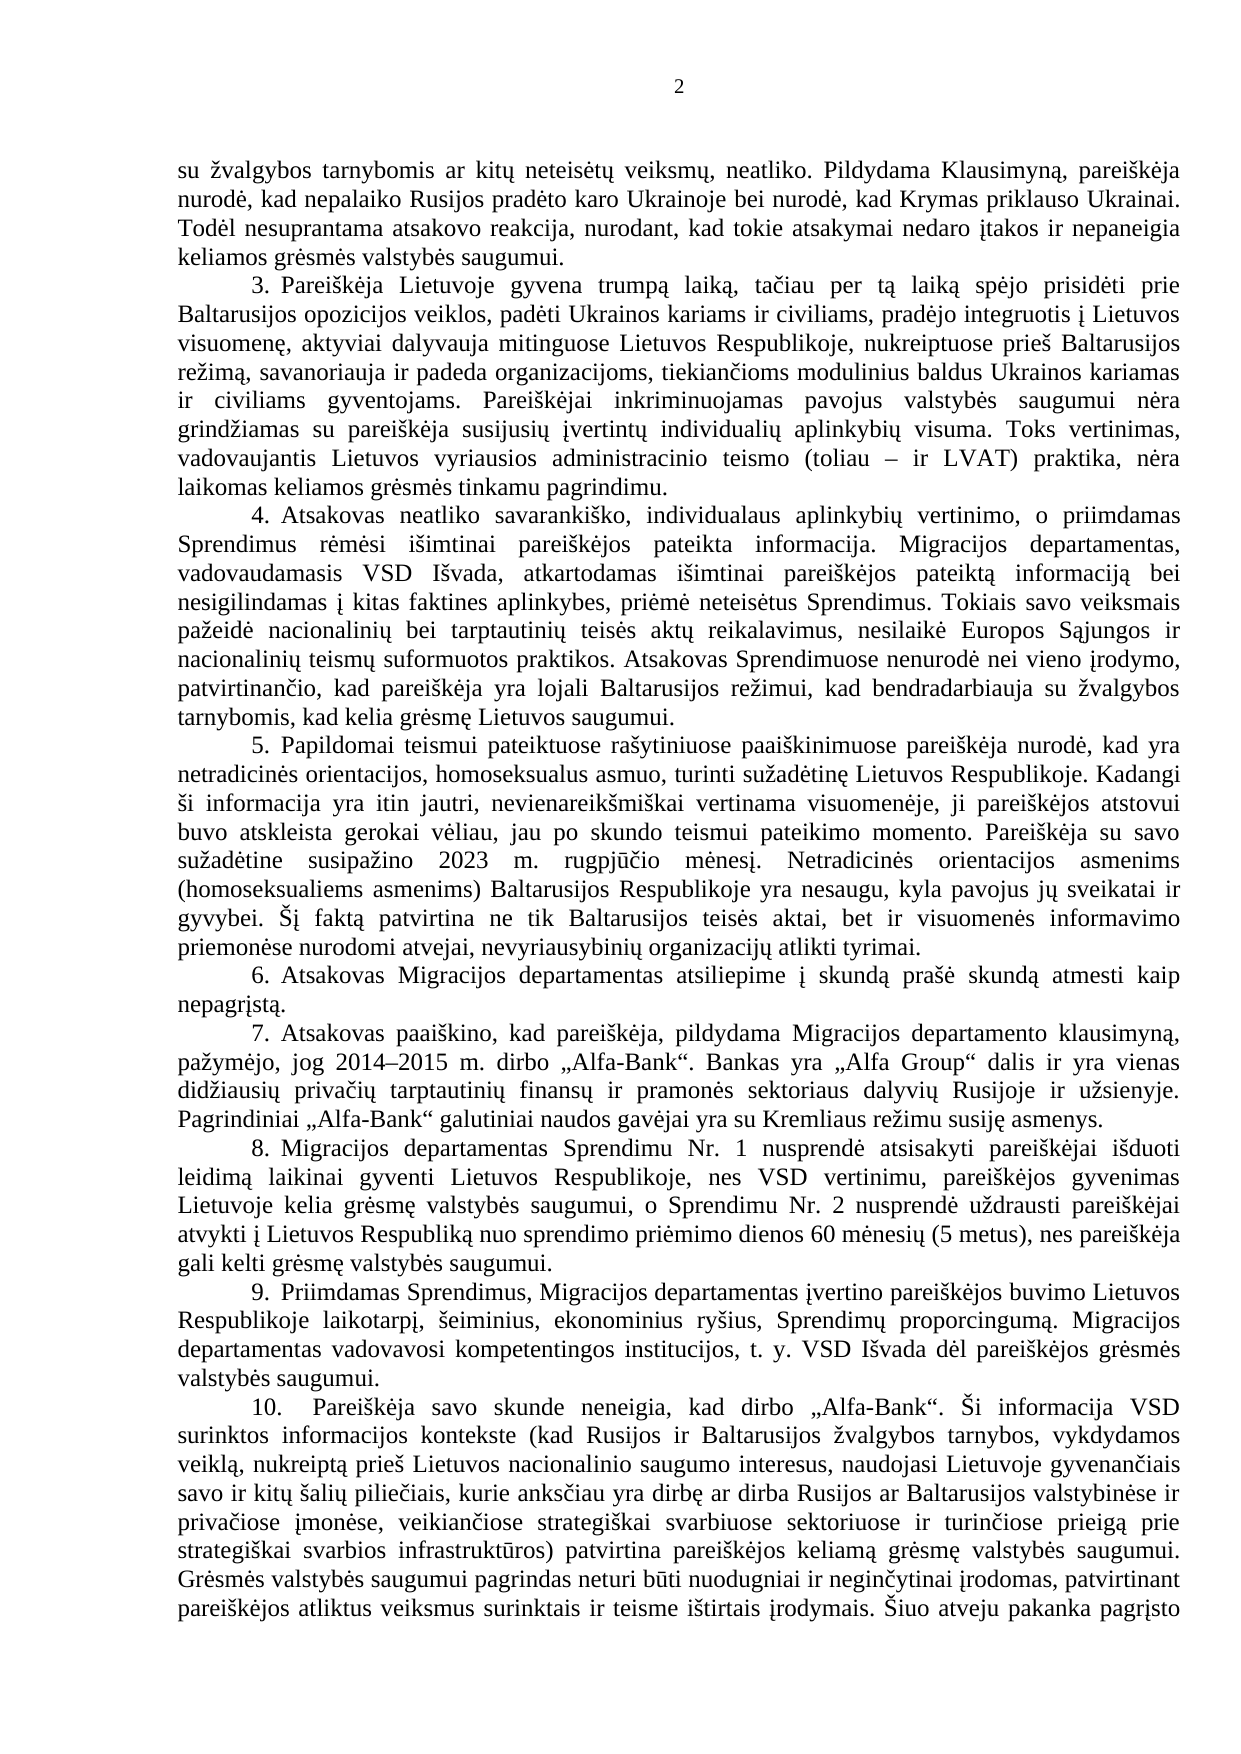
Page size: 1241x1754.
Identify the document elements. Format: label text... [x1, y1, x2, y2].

text 4. Atsakovas neatliko savarankiško, individualaus aplinkybių vertinimo, o priimdamas Sprendimus rėmėsi išimtinai pareiškėjos pateikta informacija. Migracijos departamentas, vadovaudamasis VSD Išvada, atkartodamas išimtinai pareiškėjos pateiktą informaciją bei nesigilindamas į kitas faktines aplinkybes, priėmė neteisėtus Sprendimus. Tokiais savo veiksmais pažeidė nacionalinių bei tarptautinių teisės aktų reikalavimus, nesilaikė Europos Sąjungos ir nacionalinių teismų suformuotos praktikos. Atsakovas Sprendimuose nenurodė nei vieno įrodymo, patvirtinančio, kad pareiškėja yra lojali Baltarusijos režimui, kad bendradarbiauja su žvalgybos tarnybomis, kad kelia grėsmę Lietuvos saugumui. [177, 500, 1181, 730]
text 9. Priimdamas Sprendimus, Migracijos departamentas įvertino pareiškėjos buvimo Lietuvos Respublikoje laikotarpį, šeiminius, ekonominius ryšius, Sprendimų proporcingumą. Migracijos departamentas vadovavosi kompetentingos institucijos, t. y. VSD Išvada dėl pareiškėjos grėsmės valstybės saugumui. [177, 1277, 1181, 1392]
text 5. Papildomai teismui pateiktuose rašytiniuose paaiškinimuose pareiškėja nurodė, kad yra netradicinės orientacijos, homoseksualus asmuo, turinti sužadėtinę Lietuvos Respublikoje. Kadangi ši informacija yra itin jautri, nevienareikšmiškai vertinama visuomenėje, ji pareiškėjos atstovui buvo atskleista gerokai vėliau, jau po skundo teismui pateikimo momento. Pareiškėja su savo sužadėtine susipažino 2023 m. rugpjūčio mėnesį. Netradicinės orientacijos asmenims (homoseksualiems asmenims) Baltarusijos Respublikoje yra nesaugu, kyla pavojus jų sveikatai ir gyvybei. Šį faktą patvirtina ne tik Baltarusijos teisės aktai, bet ir visuomenės informavimo priemonėse nurodomi atvejai, nevyriausybinių organizacijų atlikti tyrimai. [177, 730, 1181, 960]
text 7. Atsakovas paaiškino, kad pareiškėja, pildydama Migracijos departamento klausimyną, pažymėjo, jog 2014–2015 m. dirbo „Alfa-Bank“. Bankas yra „Alfa Group“ dalis ir yra vienas didžiausių privačių tarptautinių finansų ir pramonės sektoriaus dalyvių Rusijoje ir užsienyje. Pagrindiniai „Alfa-Bank“ galutiniai naudos gavėjai yra su Kremliaus režimu susiję asmenys. [177, 1018, 1181, 1133]
text 6. Atsakovas Migracijos departamentas atsiliepime į skundą prašė skundą atmesti kaip nepagrįstą. [177, 960, 1181, 1018]
text 3. Pareiškėja Lietuvoje gyvena trumpą laiką, tačiau per tą laiką spėjo prisidėti prie Baltarusijos opozicijos veiklos, padėti Ukrainos kariams ir civiliams, pradėjo integruotis į Lietuvos visuomenę, aktyviai dalyvauja mitinguose Lietuvos Respublikoje, nukreiptuose prieš Baltarusijos režimą, savanoriauja ir padeda organizacijoms, tiekiančioms modulinius baldus Ukrainos kariamas ir civiliams gyventojams. Pareiškėjai inkriminuojamas pavojus valstybės saugumui nėra grindžiamas su pareiškėja susijusių įvertintų individualių aplinkybių visuma. Toks vertinimas, vadovaujantis Lietuvos vyriausios administracinio teismo (toliau – ir LVAT) praktika, nėra laikomas keliamos grėsmės tinkamu pagrindimu. [177, 270, 1181, 500]
text 8. Migracijos departamentas Sprendimu Nr. 1 nusprendė atsisakyti pareiškėjai išduoti leidimą laikinai gyventi Lietuvos Respublikoje, nes VSD vertinimu, pareiškėjos gyvenimas Lietuvoje kelia grėsmę valstybės saugumui, o Sprendimu Nr. 2 nusprendė uždrausti pareiškėjai atvykti į Lietuvos Respubliką nuo sprendimo priėmimo dienos 60 mėnesių (5 metus), nes pareiškėja gali kelti grėsmę valstybės saugumui. [177, 1133, 1181, 1277]
text su žvalgybos tarnybomis ar kitų neteisėtų veiksmų, neatliko. Pildydama Klausimyną, pareiškėja nurodė, kad nepalaiko Rusijos pradėto karo Ukrainoje bei nurodė, kad Krymas priklauso Ukrainai. Todėl nesuprantama atsakovo reakcija, nurodant, kad tokie atsakymai nedaro įtakos ir nepaneigia keliamos grėsmės valstybės saugumui. [177, 155, 1181, 270]
text 10. Pareiškėja savo skunde neneigia, kad dirbo „Alfa-Bank“. Ši informacija VSD surinktos informacijos kontekste (kad Rusijos ir Baltarusijos žvalgybos tarnybos, vykdydamos veiklą, nukreiptą prieš Lietuvos nacionalinio saugumo interesus, naudojasi Lietuvoje gyvenančiais savo ir kitų šalių piliečiais, kurie anksčiau yra dirbę ar dirba Rusijos ar Baltarusijos valstybinėse ir privačiose įmonėse, veikiančiose strategiškai svarbiuose sektoriuose ir turinčiose prieigą prie strategiškai svarbios infrastruktūros) patvirtina pareiškėjos keliamą grėsmę valstybės saugumui. Grėsmės valstybės saugumui pagrindas neturi būti nuodugniai ir neginčytinai įrodomas, patvirtinant pareiškėjos atliktus veiksmus surinktais ir teisme ištirtais įrodymais. Šiuo atveju pakanka pagrįsto [177, 1392, 1181, 1622]
